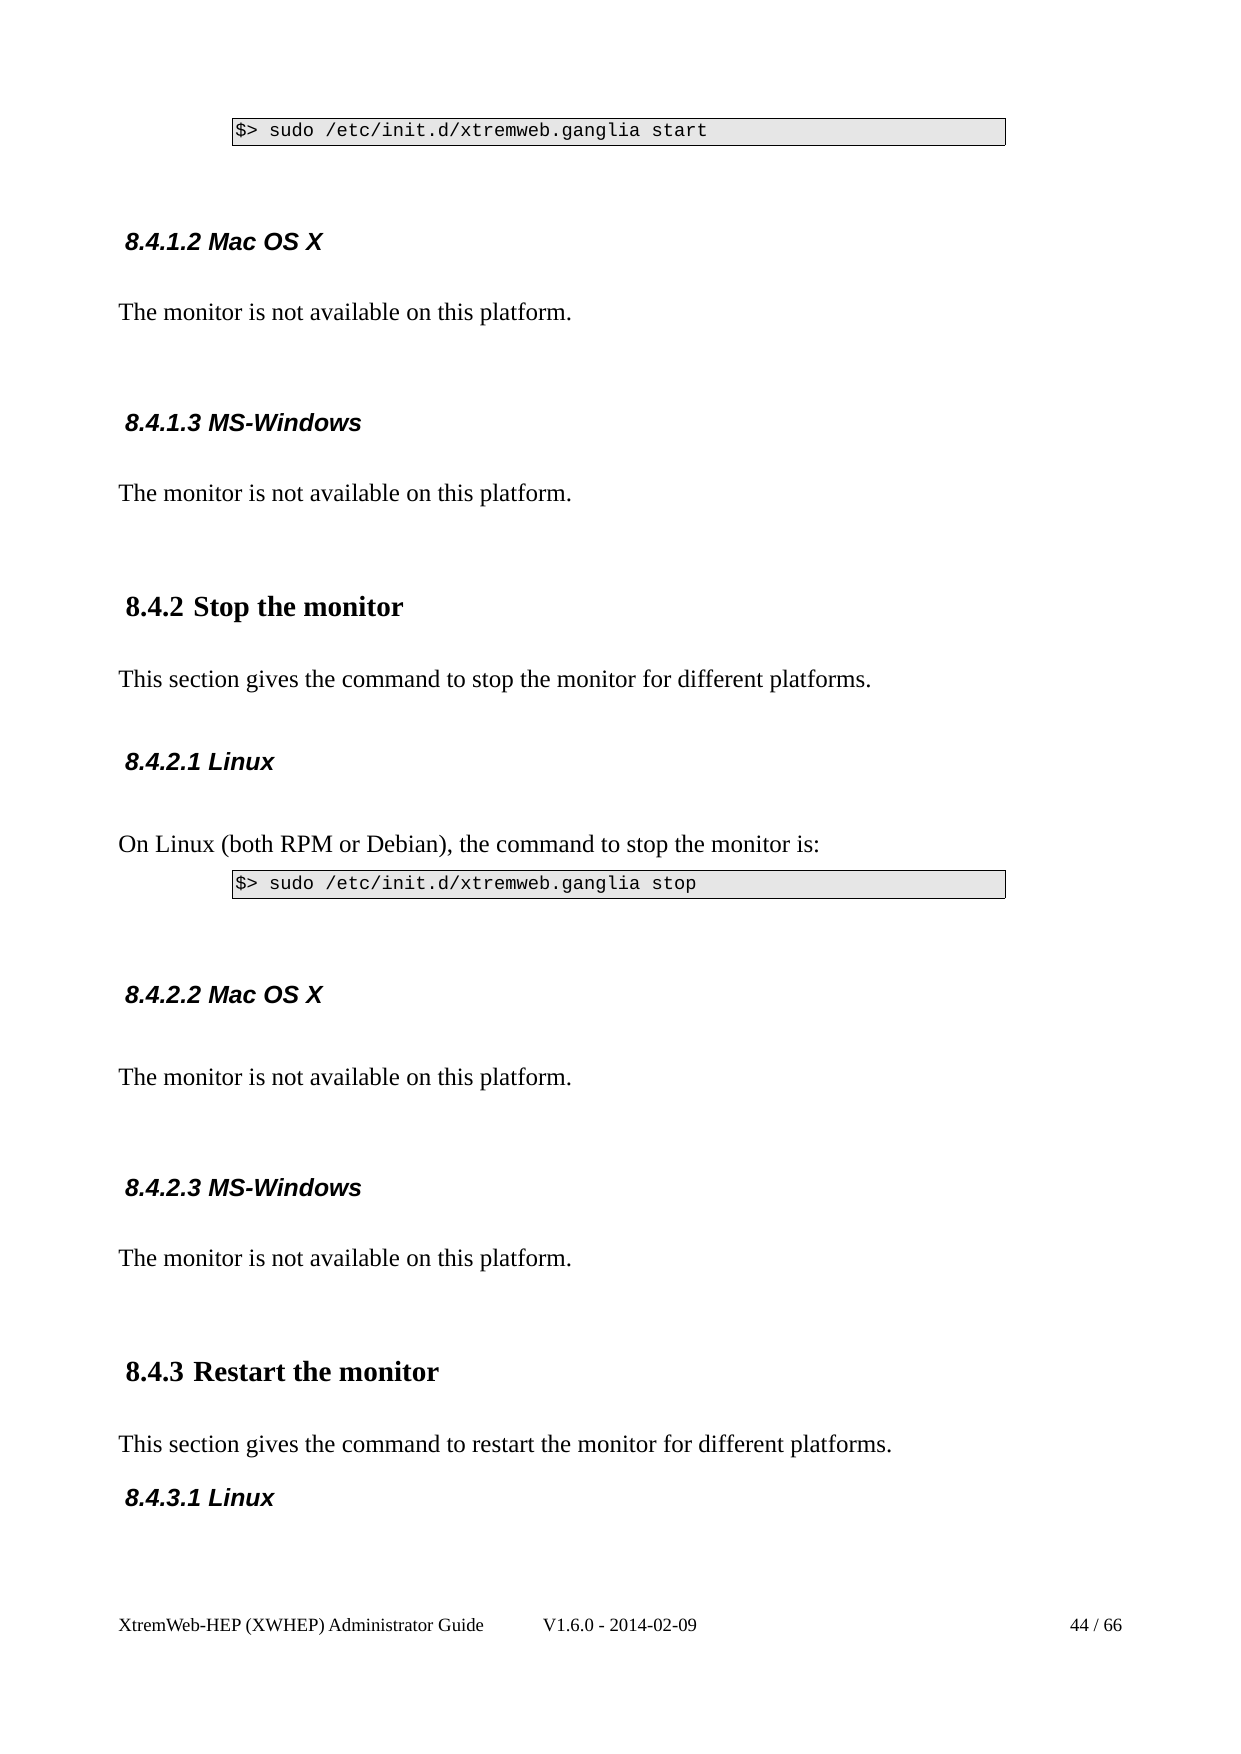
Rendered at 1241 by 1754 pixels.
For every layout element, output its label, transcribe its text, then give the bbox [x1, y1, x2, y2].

subtitle MS-Windows [118, 408, 1122, 437]
text $> sudo /etc/init.d/xtremweb.ganglia stop [233, 871, 1005, 898]
subtitle Linux [118, 1483, 1122, 1511]
subtitle Restart the monitor [118, 1354, 1122, 1388]
text This section gives the command to restart the monitor for different platforms. [118, 1429, 1122, 1458]
text On Linux (both RPM or Debian), the command to stop the monitor is: [118, 829, 1122, 858]
subtitle Stop the monitor [118, 589, 1122, 623]
subtitle MS-Windows [118, 1173, 1122, 1202]
subtitle Mac OS X [118, 980, 1122, 1008]
text $> sudo /etc/init.d/xtremweb.ganglia start [233, 119, 1005, 145]
text The monitor is not available on this platform. [118, 478, 1122, 507]
subtitle Mac OS X [118, 227, 1122, 256]
text This section gives the command to stop the monitor for different platforms. [118, 664, 1122, 693]
text The monitor is not available on this platform. [118, 1243, 1122, 1272]
text The monitor is not available on this platform. [118, 1062, 1122, 1091]
subtitle Linux [118, 747, 1122, 775]
text The monitor is not available on this platform. [118, 297, 1122, 326]
